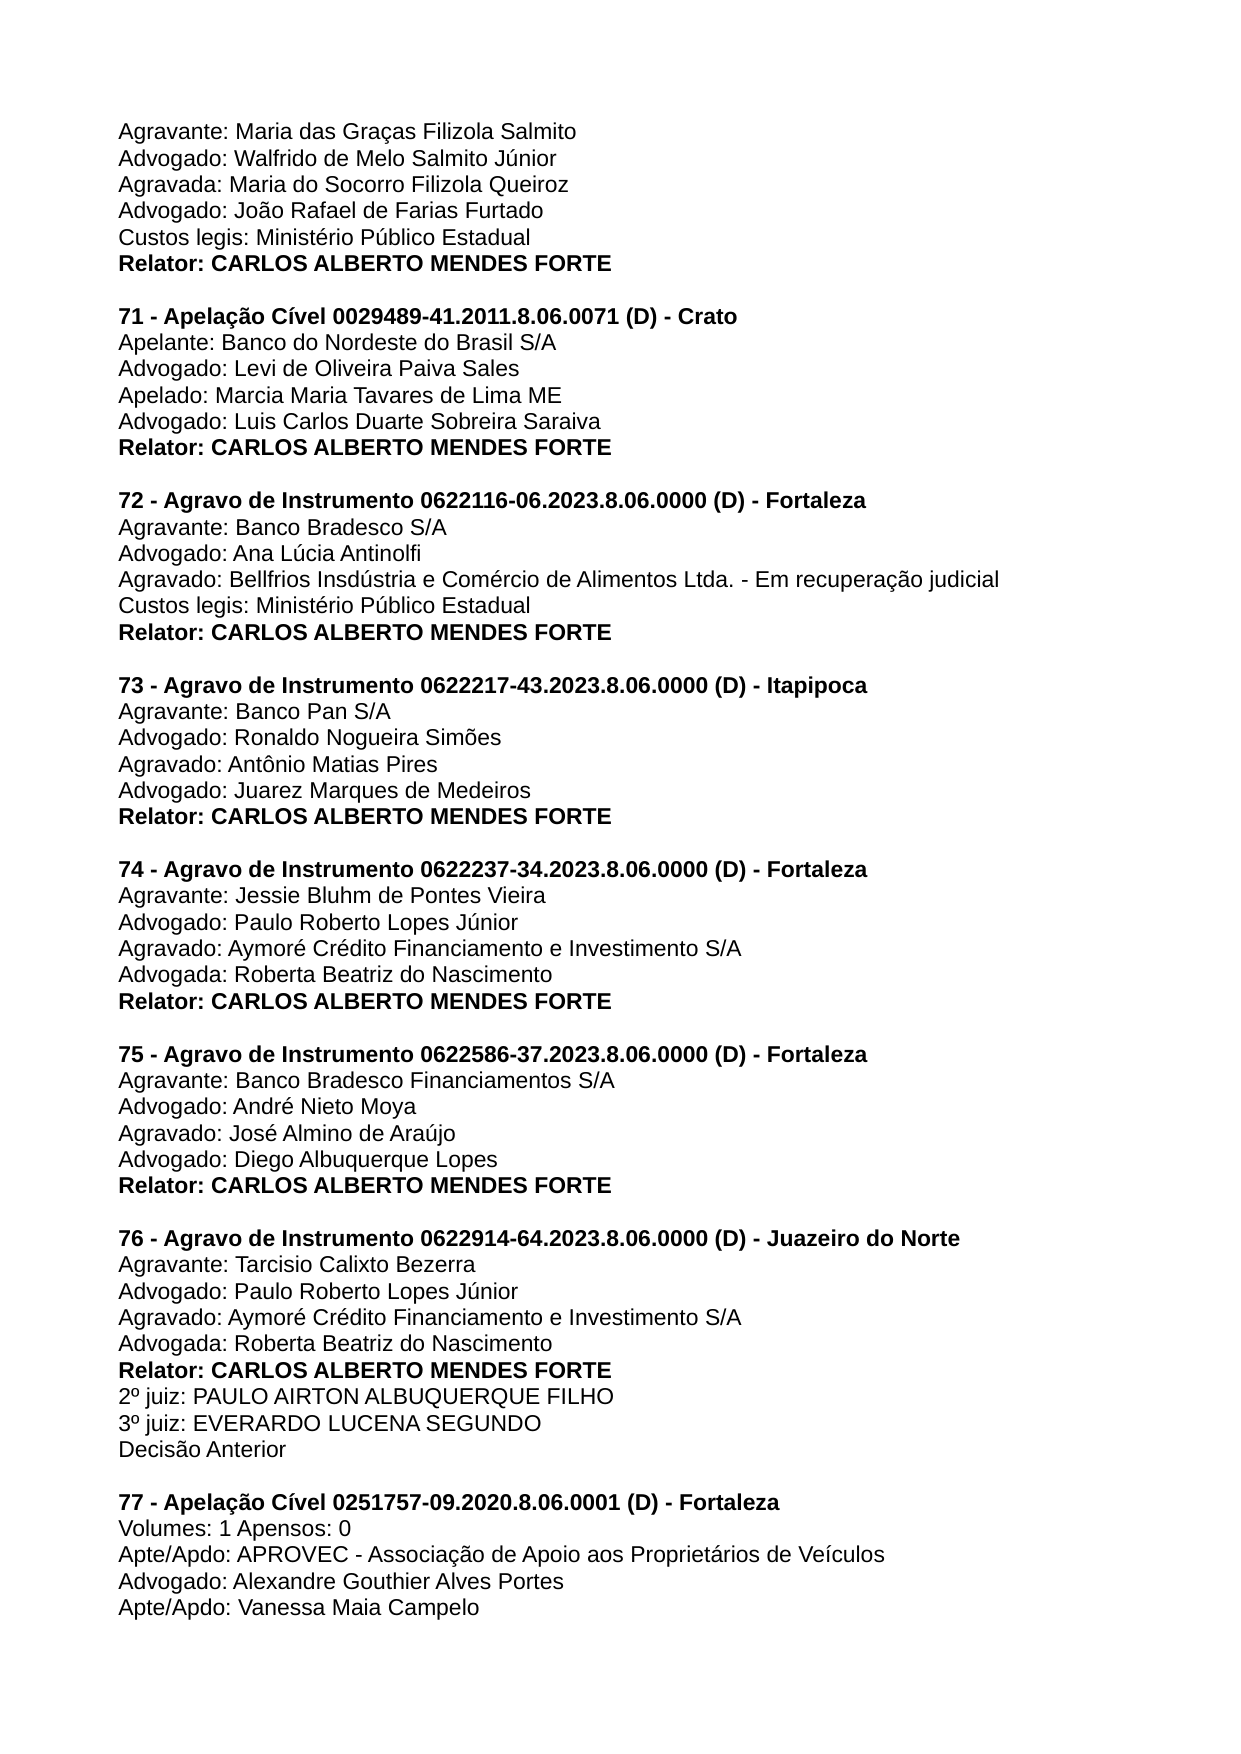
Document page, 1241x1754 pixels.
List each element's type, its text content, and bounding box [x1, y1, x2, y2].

text Agravado: Antônio Matias Pires [118, 751, 1122, 777]
text Advogado: Alexandre Gouthier Alves Portes [118, 1568, 1122, 1594]
text 74 - Agravo de Instrumento 0622237-34.2023.8.06.0000 (D) - Fortaleza [118, 856, 1122, 882]
text Custos legis: Ministério Público Estadual [118, 592, 1122, 619]
text Agravante: Tarcisio Calixto Bezerra [118, 1251, 1122, 1278]
text Advogada: Roberta Beatriz do Nascimento [118, 1330, 1122, 1357]
text 3º juiz: EVERARDO LUCENA SEGUNDO [118, 1409, 1122, 1436]
text 75 - Agravo de Instrumento 0622586-37.2023.8.06.0000 (D) - Fortaleza [118, 1041, 1122, 1067]
text Relator: CARLOS ALBERTO MENDES FORTE [118, 1172, 1122, 1199]
text Relator: CARLOS ALBERTO MENDES FORTE [118, 803, 1122, 830]
text Agravado: José Almino de Araújo [118, 1119, 1122, 1146]
text 77 - Apelação Cível 0251757-09.2020.8.06.0001 (D) - Fortaleza [118, 1488, 1122, 1515]
text Advogado: João Rafael de Farias Furtado [118, 197, 1122, 223]
text Advogado: Paulo Roberto Lopes Júnior [118, 1278, 1122, 1304]
text Agravante: Jessie Bluhm de Pontes Vieira [118, 882, 1122, 909]
text Apelado: Marcia Maria Tavares de Lima ME [118, 382, 1122, 408]
text Advogado: Paulo Roberto Lopes Júnior [118, 909, 1122, 935]
text 2º juiz: PAULO AIRTON ALBUQUERQUE FILHO [118, 1383, 1122, 1409]
text Advogado: Diego Albuquerque Lopes [118, 1146, 1122, 1172]
text Relator: CARLOS ALBERTO MENDES FORTE [118, 250, 1122, 276]
text Advogado: André Nieto Moya [118, 1093, 1122, 1119]
text 76 - Agravo de Instrumento 0622914-64.2023.8.06.0000 (D) - Juazeiro do Norte [118, 1225, 1122, 1251]
text Agravante: Maria das Graças Filizola Salmito [118, 118, 1122, 144]
text Advogado: Luis Carlos Duarte Sobreira Saraiva [118, 408, 1122, 434]
text Advogado: Levi de Oliveira Paiva Sales [118, 355, 1122, 382]
text Relator: CARLOS ALBERTO MENDES FORTE [118, 434, 1122, 461]
text Advogado: Ronaldo Nogueira Simões [118, 724, 1122, 751]
text Agravada: Maria do Socorro Filizola Queiroz [118, 171, 1122, 197]
text Relator: CARLOS ALBERTO MENDES FORTE [118, 1357, 1122, 1383]
text Agravante: Banco Bradesco S/A [118, 513, 1122, 540]
text Advogado: Juarez Marques de Medeiros [118, 777, 1122, 803]
text 72 - Agravo de Instrumento 0622116-06.2023.8.06.0000 (D) - Fortaleza [118, 487, 1122, 513]
text Relator: CARLOS ALBERTO MENDES FORTE [118, 619, 1122, 645]
text Apte/Apdo: Vanessa Maia Campelo [118, 1594, 1122, 1620]
text Advogada: Roberta Beatriz do Nascimento [118, 961, 1122, 988]
text Advogado: Ana Lúcia Antinolfi [118, 540, 1122, 566]
text Agravante: Banco Pan S/A [118, 698, 1122, 724]
text Agravado: Aymoré Crédito Financiamento e Investimento S/A [118, 1304, 1122, 1330]
text Apelante: Banco do Nordeste do Brasil S/A [118, 329, 1122, 355]
text 71 - Apelação Cível 0029489-41.2011.8.06.0071 (D) - Crato [118, 303, 1122, 329]
text Agravado: Aymoré Crédito Financiamento e Investimento S/A [118, 935, 1122, 961]
text Advogado: Walfrido de Melo Salmito Júnior [118, 144, 1122, 171]
text Agravado: Bellfrios Insdústria e Comércio de Alimentos Ltda. - Em recuperação judicial [118, 566, 1122, 592]
text Volumes: 1 Apensos: 0 [118, 1515, 1122, 1541]
text 73 - Agravo de Instrumento 0622217-43.2023.8.06.0000 (D) - Itapipoca [118, 672, 1122, 698]
text Decisão Anterior [118, 1436, 1122, 1462]
text Apte/Apdo: APROVEC - Associação de Apoio aos Proprietários de Veículos [118, 1541, 1122, 1568]
text Relator: CARLOS ALBERTO MENDES FORTE [118, 988, 1122, 1014]
text Agravante: Banco Bradesco Financiamentos S/A [118, 1067, 1122, 1093]
text Custos legis: Ministério Público Estadual [118, 223, 1122, 250]
